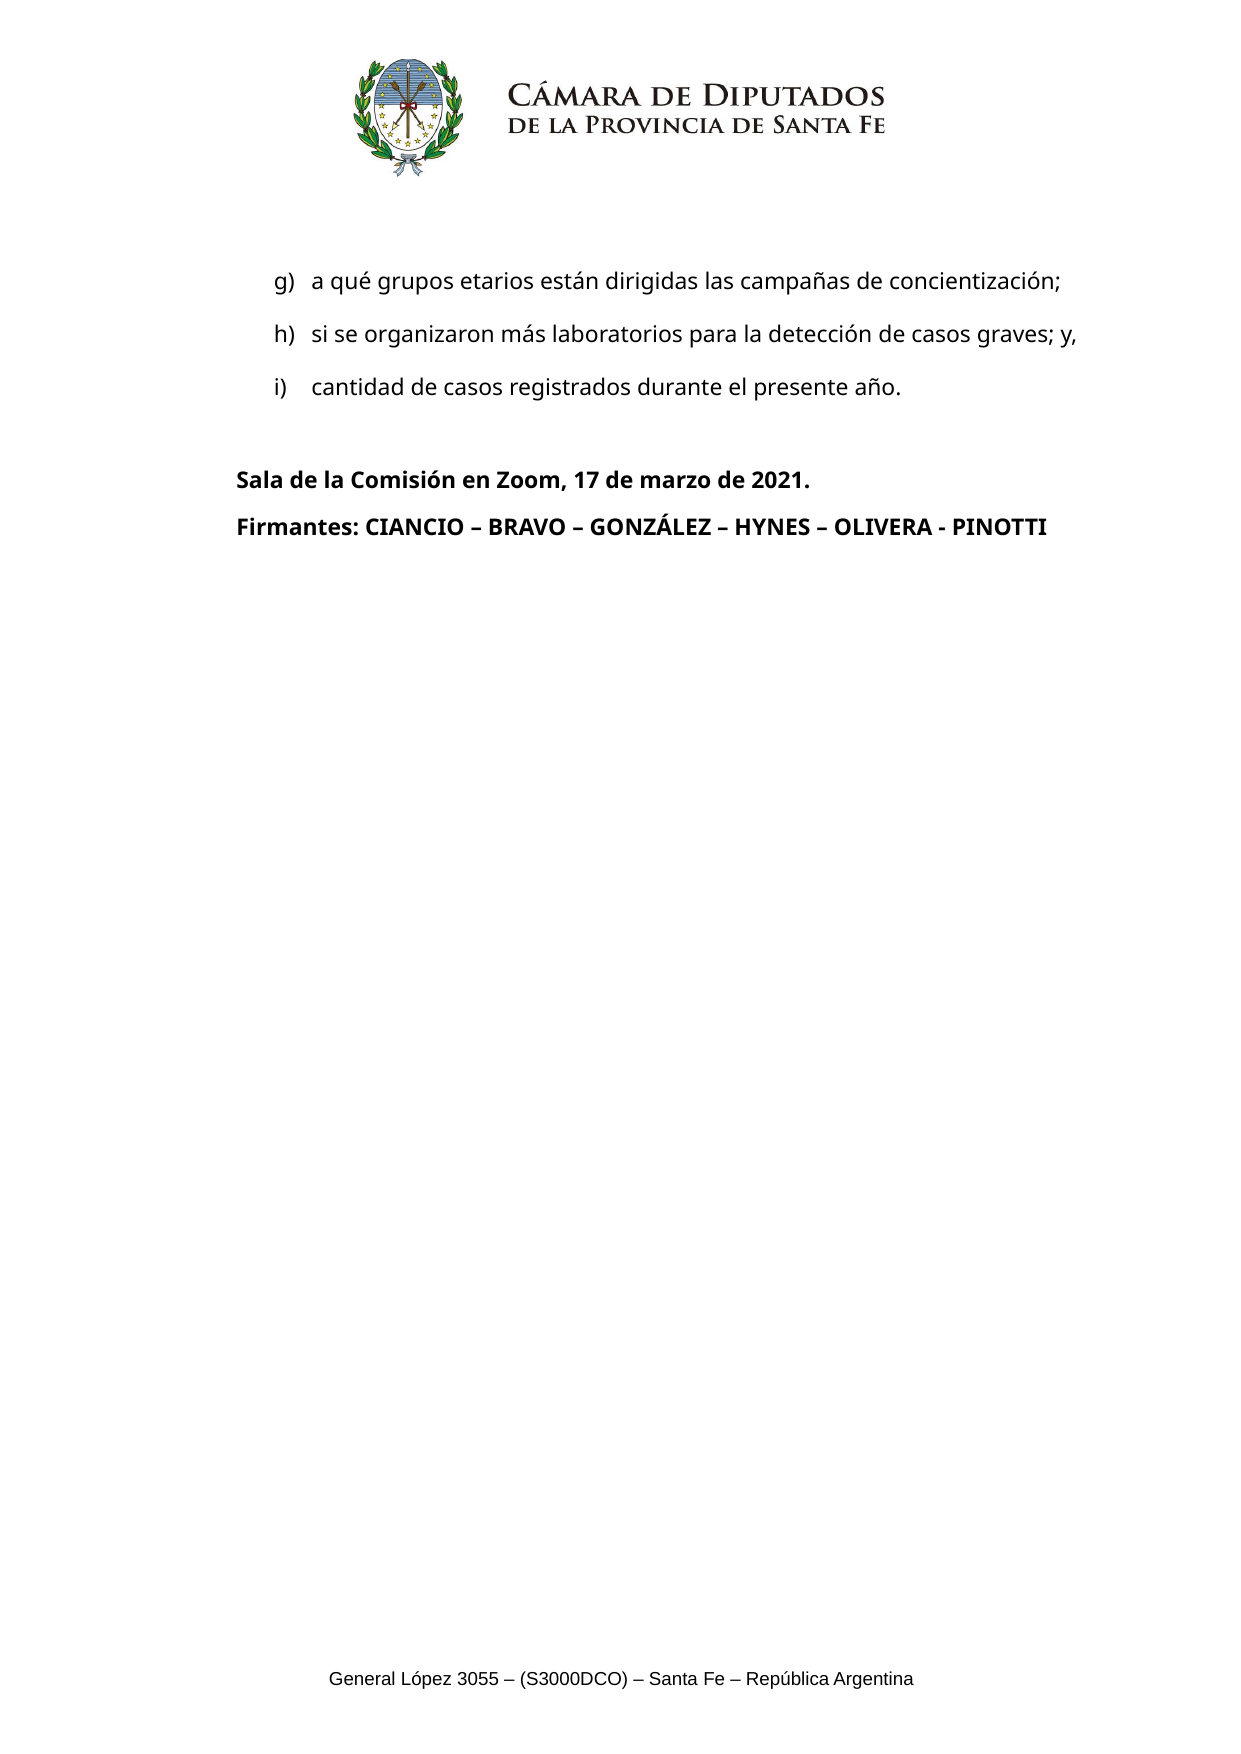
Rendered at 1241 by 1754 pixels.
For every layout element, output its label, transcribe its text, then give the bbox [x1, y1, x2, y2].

text Firmantes: CIANCIO – BRAVO – GONZÁLEZ – HYNES – OLIVERA - PINOTTI [236, 511, 1122, 542]
text Sala de la Comisión en Zoom, 17 de marzo de 2021. [236, 464, 1122, 496]
list cantidad de casos registrados durante el presente año. [274, 371, 1122, 402]
list a qué grupos etarios están dirigidas las campañas de concientización; [274, 265, 1122, 296]
list si se organizaron más laboratorios para la detección de casos graves; y, [274, 318, 1122, 349]
picture [353, 59, 885, 181]
